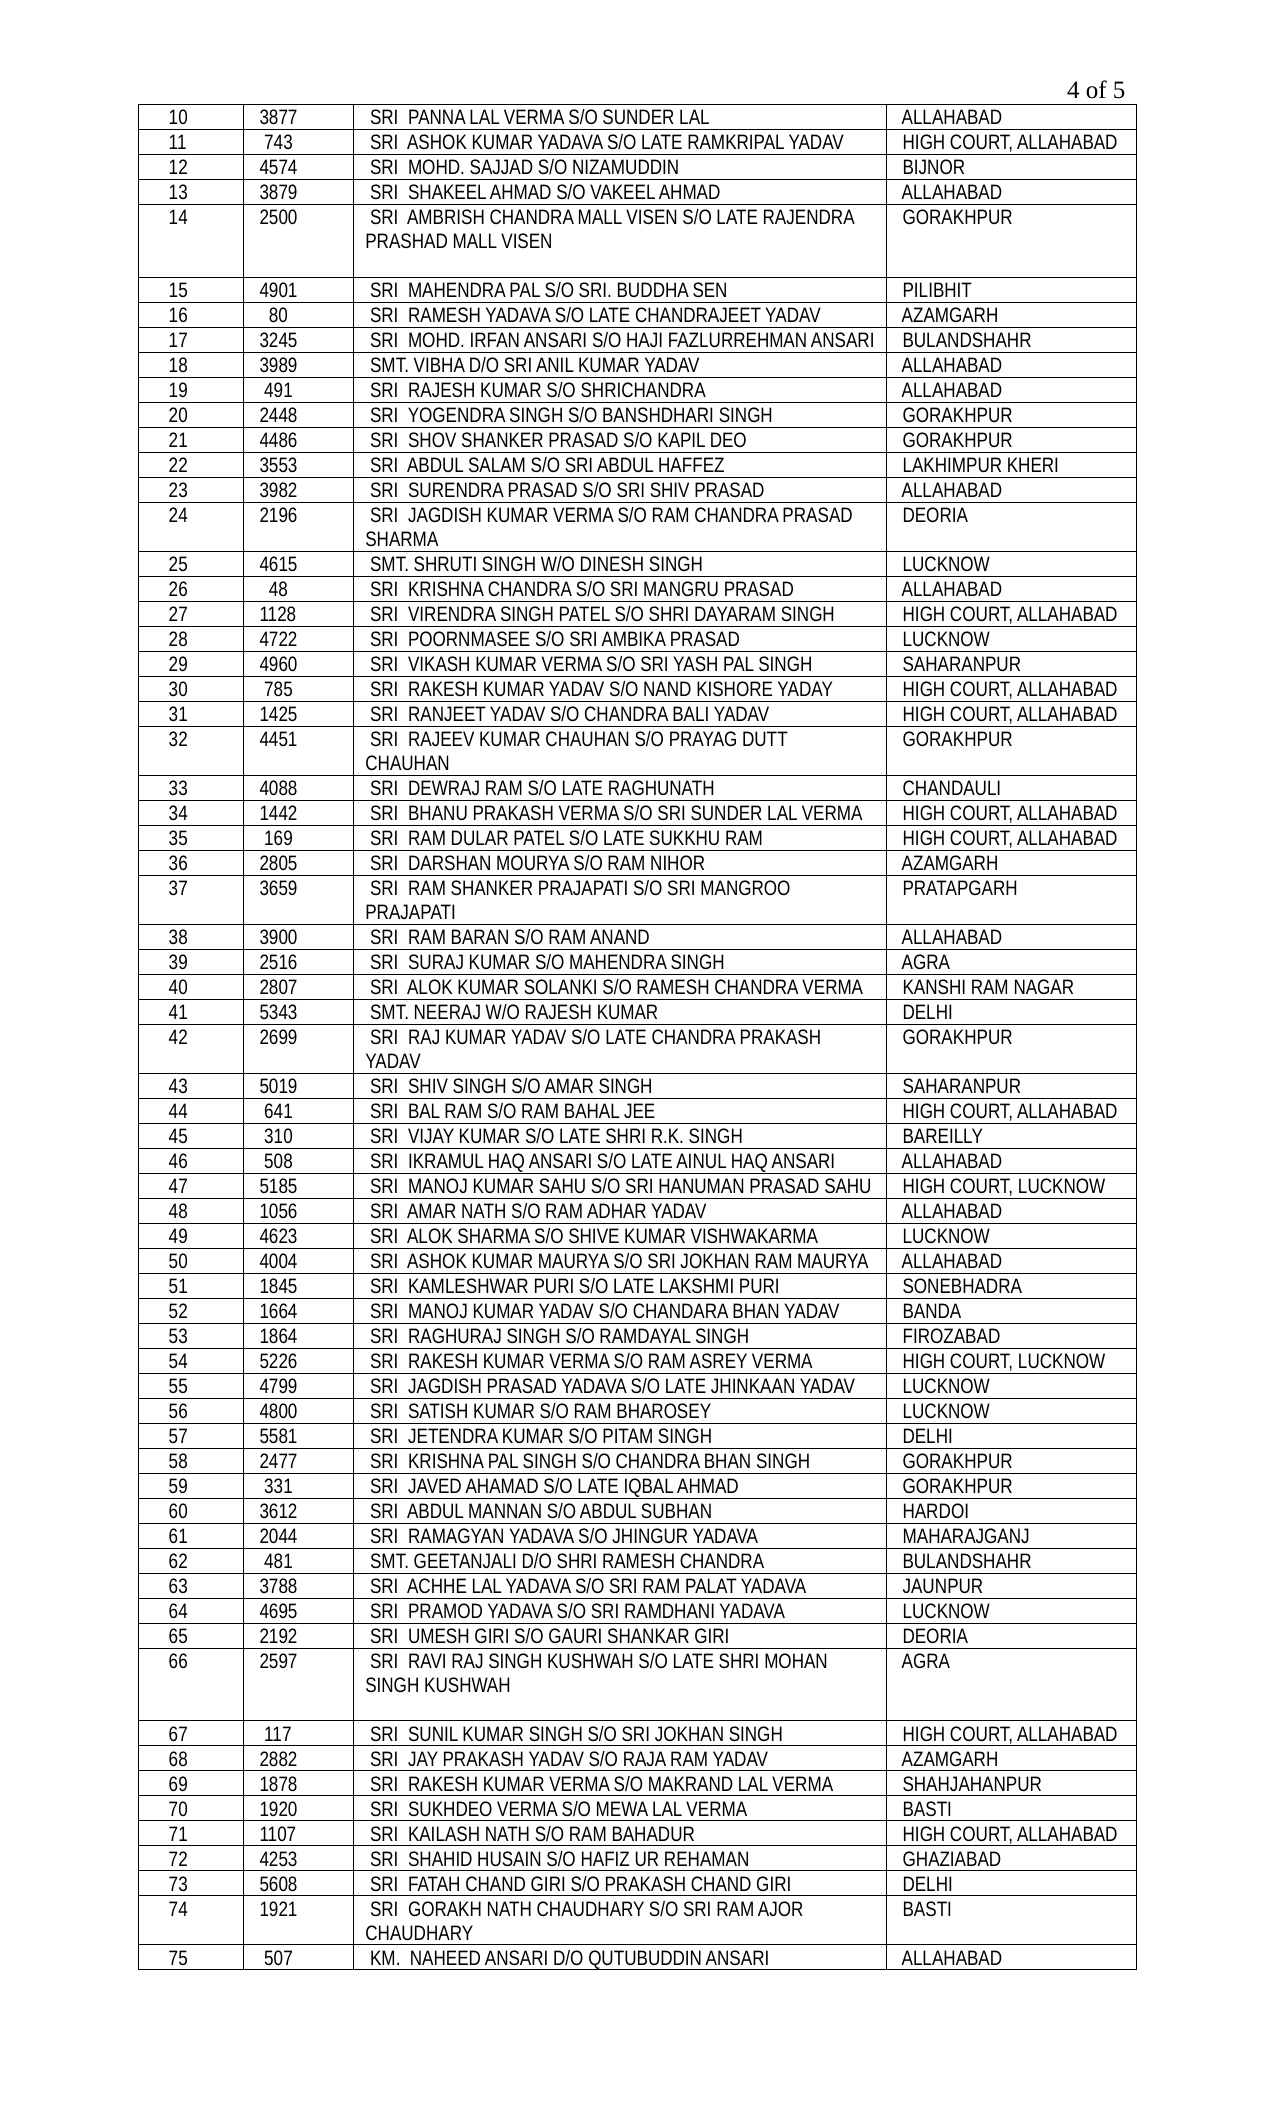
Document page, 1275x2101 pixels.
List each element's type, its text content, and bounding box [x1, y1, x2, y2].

table_cell BULANDSHAHR [887, 1549, 1136, 1572]
table_cell GORAKHPUR [887, 428, 1136, 452]
table_cell 44 [139, 1099, 243, 1122]
table_cell 491 [244, 378, 353, 402]
table_cell GORAKHPUR [887, 1474, 1136, 1497]
table_cell 1056 [244, 1199, 353, 1222]
table_cell 2477 [244, 1449, 353, 1472]
table_cell 27 [139, 602, 243, 626]
table_cell 28 [139, 627, 243, 651]
table_cell 2805 [244, 851, 353, 874]
table_cell SRI JETENDRA KUMAR S/O PITAM SINGH [354, 1424, 886, 1447]
table_cell 4800 [244, 1399, 353, 1422]
table_cell LUCKNOW [887, 1399, 1136, 1422]
table_cell SRI RAJESH KUMAR S/O SHRICHANDRA [354, 378, 886, 402]
table_cell ALLAHABAD [887, 925, 1136, 948]
table_cell 1864 [244, 1324, 353, 1347]
table_cell ALLAHABAD [887, 105, 1136, 129]
table_cell SRI MANOJ KUMAR SAHU S/O SRI HANUMAN PRASAD SAHU [354, 1174, 886, 1197]
table_cell 41 [139, 1000, 243, 1023]
table_cell ALLAHABAD [887, 378, 1136, 402]
table_cell 59 [139, 1474, 243, 1497]
table_cell 4486 [244, 428, 353, 452]
table_cell 2192 [244, 1624, 353, 1647]
table_cell 4799 [244, 1374, 353, 1397]
table_cell SRI JAGDISH PRASAD YADAVA S/O LATE JHINKAAN YADAV [354, 1374, 886, 1397]
table_cell SRI SUKHDEO VERMA S/O MEWA LAL VERMA [354, 1796, 886, 1820]
table_cell 2516 [244, 950, 353, 973]
table_cell HIGH COURT, LUCKNOW [887, 1349, 1136, 1372]
table_cell 117 [244, 1721, 353, 1745]
table_cell SRI VIRENDRA SINGH PATEL S/O SHRI DAYARAM SINGH [354, 602, 886, 626]
table_cell 53 [139, 1324, 243, 1347]
table_cell 52 [139, 1299, 243, 1322]
table_cell 4253 [244, 1846, 353, 1870]
table_cell BASTI [887, 1896, 1136, 1944]
table_cell 2044 [244, 1524, 353, 1547]
table_cell SRI PANNA LAL VERMA S/O SUNDER LAL [354, 105, 886, 129]
table_cell 46 [139, 1149, 243, 1172]
table_cell HIGH COURT, LUCKNOW [887, 1174, 1136, 1197]
table_cell 36 [139, 851, 243, 874]
table_cell SRI BHANU PRAKASH VERMA S/O SRI SUNDER LAL VERMA [354, 801, 886, 824]
table_cell 1107 [244, 1821, 353, 1845]
table_cell KM. NAHEED ANSARI D/O QUTUBUDDIN ANSARI [354, 1945, 886, 1969]
table_cell ALLAHABAD [887, 1149, 1136, 1172]
table_cell 39 [139, 950, 243, 973]
table_cell CHANDAULI [887, 776, 1136, 799]
table_cell SRI RAKESH KUMAR VERMA S/O MAKRAND LAL VERMA [354, 1771, 886, 1795]
table_cell 40 [139, 975, 243, 998]
table_cell 67 [139, 1721, 243, 1745]
table_cell 1920 [244, 1796, 353, 1820]
table_cell 69 [139, 1771, 243, 1795]
table_cell 37 [139, 876, 243, 923]
table_cell 481 [244, 1549, 353, 1572]
table_cell GORAKHPUR [887, 403, 1136, 427]
table_cell 60 [139, 1499, 243, 1522]
table_cell SRI RAVI RAJ SINGH KUSHWAH S/O LATE SHRI MOHAN SINGH KUSHWAH [354, 1649, 886, 1720]
table_cell HIGH COURT, ALLAHABAD [887, 801, 1136, 824]
table_cell SRI DEWRAJ RAM S/O LATE RAGHUNATH [354, 776, 886, 799]
table_cell 1878 [244, 1771, 353, 1795]
table_cell 51 [139, 1274, 243, 1297]
table_cell 5185 [244, 1174, 353, 1197]
table_cell AGRA [887, 950, 1136, 973]
table_cell SRI RAGHURAJ SINGH S/O RAMDAYAL SINGH [354, 1324, 886, 1347]
table_cell 10 [139, 105, 243, 129]
table_cell SRI VIKASH KUMAR VERMA S/O SRI YASH PAL SINGH [354, 652, 886, 676]
table_cell 508 [244, 1149, 353, 1172]
table_cell SRI JAGDISH KUMAR VERMA S/O RAM CHANDRA PRASAD SHARMA [354, 503, 886, 551]
table_cell 4695 [244, 1599, 353, 1622]
table_cell 50 [139, 1249, 243, 1272]
table_cell SRI GORAKH NATH CHAUDHARY S/O SRI RAM AJOR CHAUDHARY [354, 1896, 886, 1944]
table_cell 507 [244, 1945, 353, 1969]
table_cell SRI MAHENDRA PAL S/O SRI. BUDDHA SEN [354, 278, 886, 302]
table_cell SRI ABDUL MANNAN S/O ABDUL SUBHAN [354, 1499, 886, 1522]
table_cell 48 [139, 1199, 243, 1222]
table_cell 16 [139, 303, 243, 327]
table_cell SRI KRISHNA CHANDRA S/O SRI MANGRU PRASAD [354, 577, 886, 601]
table_cell SRI JAY PRAKASH YADAV S/O RAJA RAM YADAV [354, 1746, 886, 1770]
table_cell 2196 [244, 503, 353, 551]
table_cell AGRA [887, 1649, 1136, 1720]
table_cell SRI ALOK SHARMA S/O SHIVE KUMAR VISHWAKARMA [354, 1224, 886, 1247]
table_cell ALLAHABAD [887, 1199, 1136, 1222]
table_cell SRI RAJ KUMAR YADAV S/O LATE CHANDRA PRAKASH YADAV [354, 1025, 886, 1072]
table_cell SRI VIJAY KUMAR S/O LATE SHRI R.K. SINGH [354, 1124, 886, 1147]
table_cell SRI MOHD. SAJJAD S/O NIZAMUDDIN [354, 155, 886, 179]
table_cell 310 [244, 1124, 353, 1147]
table_cell 31 [139, 702, 243, 726]
table_cell SRI RAM BARAN S/O RAM ANAND [354, 925, 886, 948]
table_cell DELHI [887, 1000, 1136, 1023]
table_cell SRI SHAKEEL AHMAD S/O VAKEEL AHMAD [354, 180, 886, 204]
table_cell HIGH COURT, ALLAHABAD [887, 602, 1136, 626]
table_cell BASTI [887, 1796, 1136, 1820]
table_cell SMT. NEERAJ W/O RAJESH KUMAR [354, 1000, 886, 1023]
table_cell 66 [139, 1649, 243, 1720]
table_cell SRI KRISHNA PAL SINGH S/O CHANDRA BHAN SINGH [354, 1449, 886, 1472]
table_cell 4088 [244, 776, 353, 799]
table_cell 58 [139, 1449, 243, 1472]
table_cell SMT. SHRUTI SINGH W/O DINESH SINGH [354, 552, 886, 576]
table_cell HIGH COURT, ALLAHABAD [887, 130, 1136, 154]
table_cell 48 [244, 577, 353, 601]
table_cell SRI AMAR NATH S/O RAM ADHAR YADAV [354, 1199, 886, 1222]
table_cell 42 [139, 1025, 243, 1072]
table_cell SRI SURAJ KUMAR S/O MAHENDRA SINGH [354, 950, 886, 973]
table_cell PRATAPGARH [887, 876, 1136, 923]
table_cell SRI ASHOK KUMAR MAURYA S/O SRI JOKHAN RAM MAURYA [354, 1249, 886, 1272]
table_cell SRI SHIV SINGH S/O AMAR SINGH [354, 1074, 886, 1097]
table_cell 32 [139, 727, 243, 774]
table_cell LUCKNOW [887, 1374, 1136, 1397]
table_cell SRI ACHHE LAL YADAVA S/O SRI RAM PALAT YADAVA [354, 1574, 886, 1597]
table_cell 4960 [244, 652, 353, 676]
table_cell SRI SUNIL KUMAR SINGH S/O SRI JOKHAN SINGH [354, 1721, 886, 1745]
table_cell SRI JAVED AHAMAD S/O LATE IQBAL AHMAD [354, 1474, 886, 1497]
table_cell 73 [139, 1871, 243, 1895]
table_cell 65 [139, 1624, 243, 1647]
table_cell AZAMGARH [887, 851, 1136, 874]
table_cell 45 [139, 1124, 243, 1147]
table_cell 743 [244, 130, 353, 154]
table_cell HIGH COURT, ALLAHABAD [887, 1821, 1136, 1845]
table_cell BANDA [887, 1299, 1136, 1322]
table_cell SRI RAMAGYAN YADAVA S/O JHINGUR YADAVA [354, 1524, 886, 1547]
table_cell 3900 [244, 925, 353, 948]
table_cell ALLAHABAD [887, 1249, 1136, 1272]
table_cell DELHI [887, 1871, 1136, 1895]
table_cell SHAHJAHANPUR [887, 1771, 1136, 1795]
table_cell SAHARANPUR [887, 1074, 1136, 1097]
table_cell SRI ASHOK KUMAR YADAVA S/O LATE RAMKRIPAL YADAV [354, 130, 886, 154]
table_cell ALLAHABAD [887, 1945, 1136, 1969]
table_cell SMT. VIBHA D/O SRI ANIL KUMAR YADAV [354, 353, 886, 377]
table_cell 47 [139, 1174, 243, 1197]
table_cell SONEBHADRA [887, 1274, 1136, 1297]
table_cell 2882 [244, 1746, 353, 1770]
table_cell SRI RANJEET YADAV S/O CHANDRA BALI YADAV [354, 702, 886, 726]
table_cell GHAZIABAD [887, 1846, 1136, 1870]
table_cell 30 [139, 677, 243, 701]
table_cell SRI RAM SHANKER PRAJAPATI S/O SRI MANGROO PRAJAPATI [354, 876, 886, 923]
table_cell LUCKNOW [887, 1599, 1136, 1622]
table_cell 57 [139, 1424, 243, 1447]
table_cell 2448 [244, 403, 353, 427]
table_cell SRI RAMESH YADAVA S/O LATE CHANDRAJEET YADAV [354, 303, 886, 327]
table_cell HIGH COURT, ALLAHABAD [887, 702, 1136, 726]
table_cell BIJNOR [887, 155, 1136, 179]
table_cell 5019 [244, 1074, 353, 1097]
table_cell BAREILLY [887, 1124, 1136, 1147]
table_cell 4901 [244, 278, 353, 302]
table_cell 19 [139, 378, 243, 402]
table_cell SRI FATAH CHAND GIRI S/O PRAKASH CHAND GIRI [354, 1871, 886, 1895]
table_cell 33 [139, 776, 243, 799]
table_cell 3989 [244, 353, 353, 377]
table_cell 785 [244, 677, 353, 701]
table_cell LUCKNOW [887, 552, 1136, 576]
table_cell 5343 [244, 1000, 353, 1023]
table_cell 4722 [244, 627, 353, 651]
table_cell 54 [139, 1349, 243, 1372]
table_cell HIGH COURT, ALLAHABAD [887, 826, 1136, 849]
table_cell SRI SHOV SHANKER PRASAD S/O KAPIL DEO [354, 428, 886, 452]
table_cell SRI AMBRISH CHANDRA MALL VISEN S/O LATE RAJENDRA PRASHAD MALL VISEN [354, 205, 886, 277]
table_cell SRI POORNMASEE S/O SRI AMBIKA PRASAD [354, 627, 886, 651]
table_cell 1845 [244, 1274, 353, 1297]
table_cell 64 [139, 1599, 243, 1622]
table_cell 17 [139, 328, 243, 352]
table_cell SRI SATISH KUMAR S/O RAM BHAROSEY [354, 1399, 886, 1422]
table_cell 169 [244, 826, 353, 849]
table_cell BULANDSHAHR [887, 328, 1136, 352]
table_cell SRI UMESH GIRI S/O GAURI SHANKAR GIRI [354, 1624, 886, 1647]
table_cell FIROZABAD [887, 1324, 1136, 1347]
table_cell ALLAHABAD [887, 180, 1136, 204]
table_cell 2807 [244, 975, 353, 998]
table_cell 2699 [244, 1025, 353, 1072]
table_cell DELHI [887, 1424, 1136, 1447]
table_cell HIGH COURT, ALLAHABAD [887, 677, 1136, 701]
table_cell 3788 [244, 1574, 353, 1597]
table_cell 3982 [244, 478, 353, 502]
table_cell 25 [139, 552, 243, 576]
table_cell 34 [139, 801, 243, 824]
table_cell 1921 [244, 1896, 353, 1944]
table_cell 2597 [244, 1649, 353, 1720]
table_cell HARDOI [887, 1499, 1136, 1522]
table_cell 1664 [244, 1299, 353, 1322]
table_cell KANSHI RAM NAGAR [887, 975, 1136, 998]
table_cell LAKHIMPUR KHERI [887, 453, 1136, 477]
table_cell SRI RAJEEV KUMAR CHAUHAN S/O PRAYAG DUTT CHAUHAN [354, 727, 886, 774]
table_cell HIGH COURT, ALLAHABAD [887, 1099, 1136, 1122]
table_cell SRI MOHD. IRFAN ANSARI S/O HAJI FAZLURREHMAN ANSARI [354, 328, 886, 352]
table_cell 331 [244, 1474, 353, 1497]
table_cell SRI RAKESH KUMAR VERMA S/O RAM ASREY VERMA [354, 1349, 886, 1372]
table_cell 1425 [244, 702, 353, 726]
table_cell 80 [244, 303, 353, 327]
table_cell 23 [139, 478, 243, 502]
table_cell AZAMGARH [887, 1746, 1136, 1770]
table_cell 72 [139, 1846, 243, 1870]
table_cell 4615 [244, 552, 353, 576]
table_cell 3877 [244, 105, 353, 129]
table_cell ALLAHABAD [887, 353, 1136, 377]
table_cell 71 [139, 1821, 243, 1845]
table_cell 18 [139, 353, 243, 377]
table_cell 3245 [244, 328, 353, 352]
table_cell 11 [139, 130, 243, 154]
table_cell SRI SURENDRA PRASAD S/O SRI SHIV PRASAD [354, 478, 886, 502]
table_cell 5226 [244, 1349, 353, 1372]
table_cell 70 [139, 1796, 243, 1820]
table_cell AZAMGARH [887, 303, 1136, 327]
table_cell PILIBHIT [887, 278, 1136, 302]
table_cell GORAKHPUR [887, 1025, 1136, 1072]
table_cell 3659 [244, 876, 353, 923]
table_cell ALLAHABAD [887, 577, 1136, 601]
table_cell LUCKNOW [887, 1224, 1136, 1247]
table_cell HIGH COURT, ALLAHABAD [887, 1721, 1136, 1745]
table_cell GORAKHPUR [887, 727, 1136, 774]
table_cell 1128 [244, 602, 353, 626]
table_cell 3553 [244, 453, 353, 477]
table_cell 5581 [244, 1424, 353, 1447]
table_cell 74 [139, 1896, 243, 1944]
table_cell SRI KAMLESHWAR PURI S/O LATE LAKSHMI PURI [354, 1274, 886, 1297]
table_cell SRI RAKESH KUMAR YADAV S/O NAND KISHORE YADAY [354, 677, 886, 701]
table_cell 61 [139, 1524, 243, 1547]
table_cell 3612 [244, 1499, 353, 1522]
table_cell 43 [139, 1074, 243, 1097]
table_cell 4623 [244, 1224, 353, 1247]
table_cell 63 [139, 1574, 243, 1597]
table_cell 3879 [244, 180, 353, 204]
table_cell 68 [139, 1746, 243, 1770]
table_cell 29 [139, 652, 243, 676]
table_cell 49 [139, 1224, 243, 1247]
table_cell SRI IKRAMUL HAQ ANSARI S/O LATE AINUL HAQ ANSARI [354, 1149, 886, 1172]
table_cell SRI MANOJ KUMAR YADAV S/O CHANDARA BHAN YADAV [354, 1299, 886, 1322]
table_cell SRI PRAMOD YADAVA S/O SRI RAMDHANI YADAVA [354, 1599, 886, 1622]
table_cell LUCKNOW [887, 627, 1136, 651]
table_cell 5608 [244, 1871, 353, 1895]
table_cell 26 [139, 577, 243, 601]
table_cell SAHARANPUR [887, 652, 1136, 676]
table_cell SRI KAILASH NATH S/O RAM BAHADUR [354, 1821, 886, 1845]
table_cell GORAKHPUR [887, 205, 1136, 277]
table_cell 13 [139, 180, 243, 204]
table_cell 22 [139, 453, 243, 477]
table_cell GORAKHPUR [887, 1449, 1136, 1472]
table_cell 20 [139, 403, 243, 427]
table_cell 75 [139, 1945, 243, 1969]
table_cell 15 [139, 278, 243, 302]
table_cell 62 [139, 1549, 243, 1572]
table_cell SRI YOGENDRA SINGH S/O BANSHDHARI SINGH [354, 403, 886, 427]
table_cell 24 [139, 503, 243, 551]
table_cell SRI SHAHID HUSAIN S/O HAFIZ UR REHAMAN [354, 1846, 886, 1870]
table_cell 4574 [244, 155, 353, 179]
table_cell DEORIA [887, 1624, 1136, 1647]
table_cell 38 [139, 925, 243, 948]
table_cell 4004 [244, 1249, 353, 1272]
table_cell ALLAHABAD [887, 478, 1136, 502]
table_cell 641 [244, 1099, 353, 1122]
table_cell 55 [139, 1374, 243, 1397]
table_cell SRI ABDUL SALAM S/O SRI ABDUL HAFFEZ [354, 453, 886, 477]
table_cell SRI DARSHAN MOURYA S/O RAM NIHOR [354, 851, 886, 874]
table_cell SMT. GEETANJALI D/O SHRI RAMESH CHANDRA [354, 1549, 886, 1572]
table_cell MAHARAJGANJ [887, 1524, 1136, 1547]
table_cell JAUNPUR [887, 1574, 1136, 1597]
table_cell 35 [139, 826, 243, 849]
table_cell DEORIA [887, 503, 1136, 551]
table_cell 56 [139, 1399, 243, 1422]
table_cell 14 [139, 205, 243, 277]
table_cell 4451 [244, 727, 353, 774]
table_cell 2500 [244, 205, 353, 277]
table_cell SRI RAM DULAR PATEL S/O LATE SUKKHU RAM [354, 826, 886, 849]
table_cell 1442 [244, 801, 353, 824]
table_cell 21 [139, 428, 243, 452]
table_cell 12 [139, 155, 243, 179]
table_cell SRI ALOK KUMAR SOLANKI S/O RAMESH CHANDRA VERMA [354, 975, 886, 998]
table_cell SRI BAL RAM S/O RAM BAHAL JEE [354, 1099, 886, 1122]
